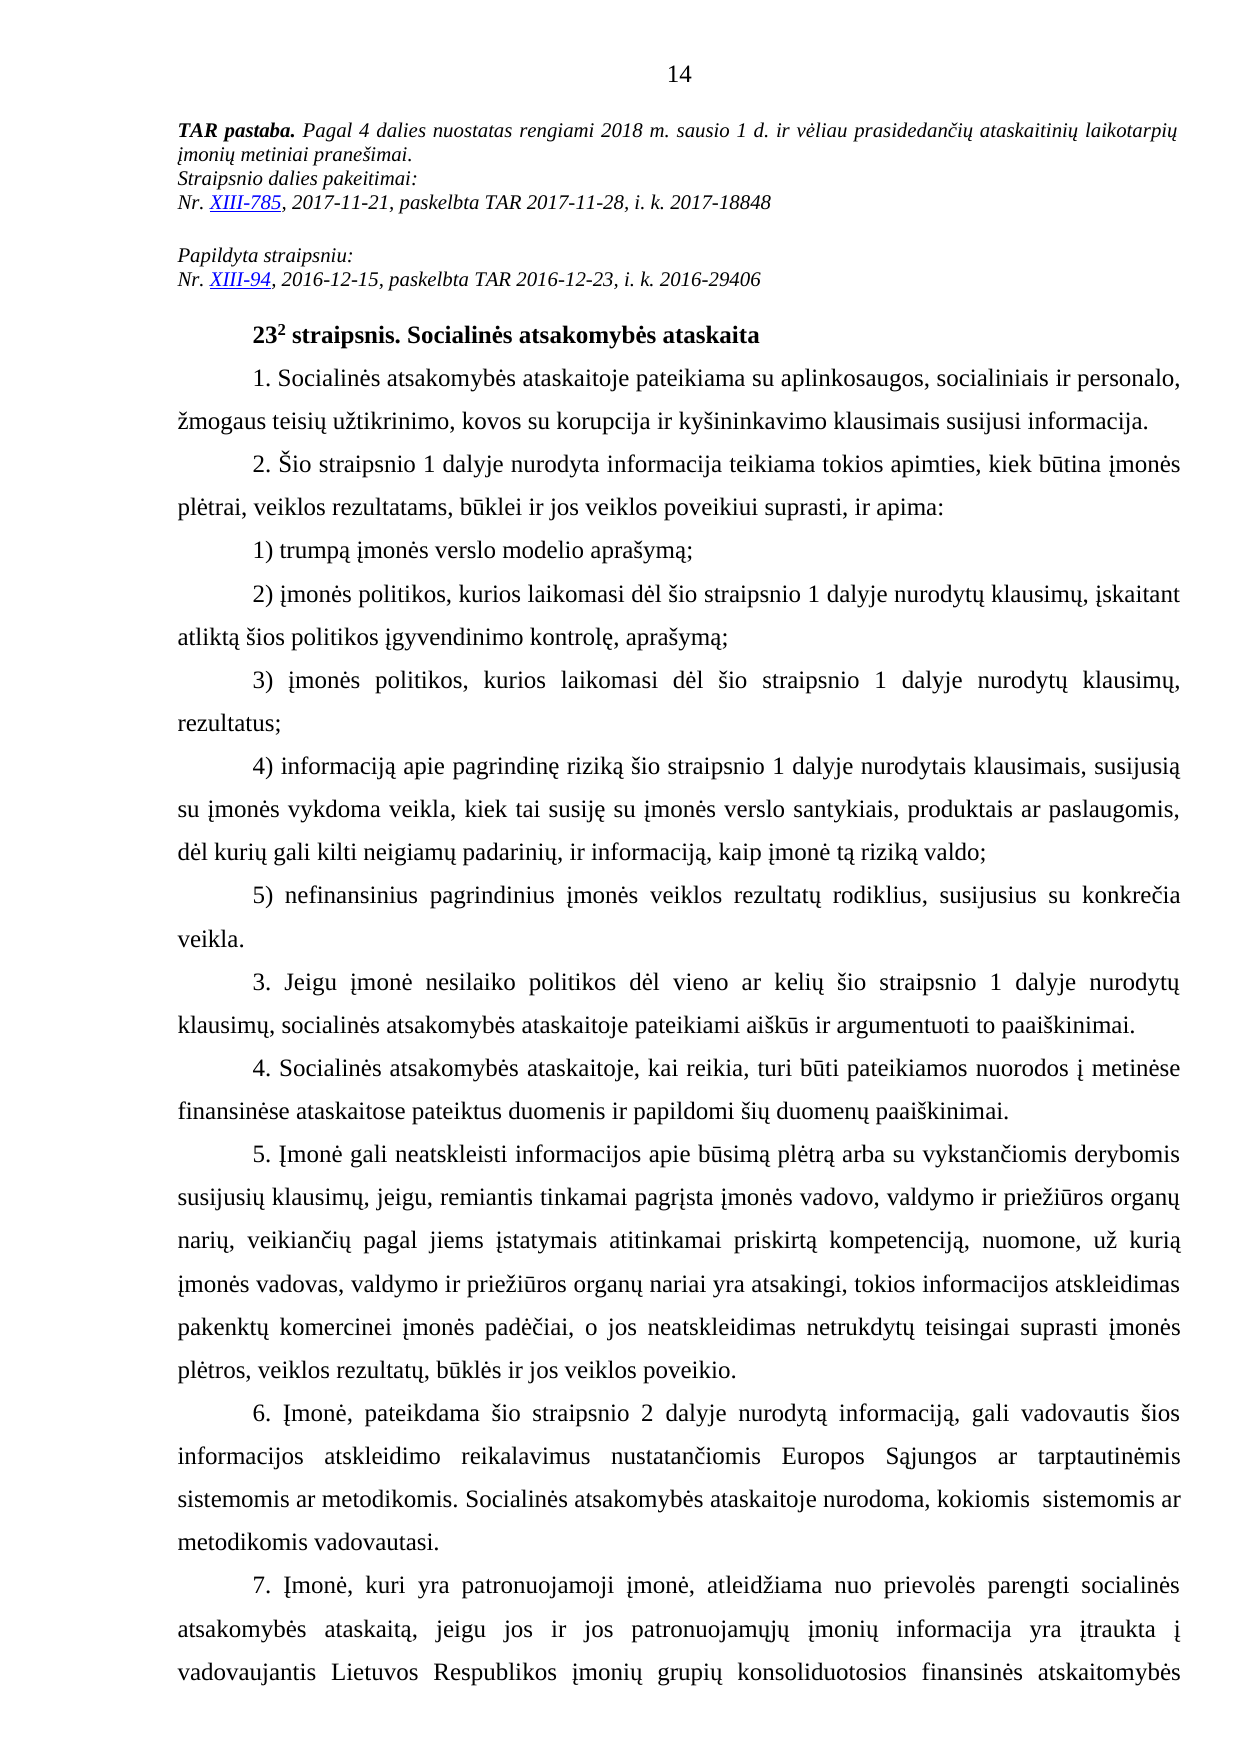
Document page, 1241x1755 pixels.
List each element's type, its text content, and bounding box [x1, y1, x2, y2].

text 7. Įmonė, kuri yra patronuojamoji įmonė, atleidžiama nuo prievolės parengti socialinės atsakomybės ataskaitą, jeigu jos ir jos patronuojamųjų įmonių informacija yra įtraukta į vadovaujantis Lietuvos Respublikos įmonių grupių konsoliduotosios finansinės atskaitomybės [177, 1571, 1181, 1686]
text 3. Jeigu įmonė nesilaiko politikos dėl vieno ar kelių šio straipsnio 1 dalyje nurodytų klausimų, socialinės atsakomybės ataskaitoje pateikiami aiškūs ir argumentuoti to paaiškinimai. [177, 967, 1181, 1039]
text 4) informaciją apie pagrindinę riziką šio straipsnio 1 dalyje nurodytais klausimais, susijusią su įmonės vykdoma veikla, kiek tai susiję su įmonės verslo santykiais, produktais ar paslaugomis, dėl kurių gali kilti neigiamų padarinių, ir informaciją, kaip įmonė tą riziką valdo; [177, 751, 1181, 866]
text 2) įmonės politikos, kurios laikomasi dėl šio straipsnio 1 dalyje nurodytų klausimų, įskaitant atliktą šios politikos įgyvendinimo kontrolę, aprašymą; [177, 579, 1181, 651]
text 5. Įmonė gali neatskleisti informacijos apie būsimą plėtrą arba su vykstančiomis derybomis susijusių klausimų, jeigu, remiantis tinkamai pagrįsta įmonės vadovo, valdymo ir priežiūros organų narių, veikiančių pagal jiems įstatymais atitinkamai priskirtą kompetenciją, nuomone, už kurią įmonės vadovas, valdymo ir priežiūros organų nariai yra atsakingi, tokios informacijos atskleidimas pakenktų komercinei įmonės padėčiai, o jos neatskleidimas netrukdytų teisingai suprasti įmonės plėtros, veiklos rezultatų, būklės ir jos veiklos poveikio. [177, 1139, 1181, 1384]
text Straipsnio dalies pakeitimai: [177, 166, 1181, 190]
text Nr. XIII-94, 2016-12-15, paskelbta TAR 2016-12-23, i. k. 2016-29406 [177, 267, 1181, 291]
text 232 straipsnis. Socialinės atsakomybės ataskaita [177, 320, 1181, 349]
text 2. Šio straipsnio 1 dalyje nurodyta informacija teikiama tokios apimties, kiek būtina įmonės plėtrai, veiklos rezultatams, būklei ir jos veiklos poveikiui suprasti, ir apima: [177, 449, 1181, 521]
text TAR pastaba. Pagal 4 dalies nuostatas rengiami 2018 m. sausio 1 d. ir vėliau prasidedančių ataskaitinių laikotarpių įmonių metiniai pranešimai. [177, 118, 1181, 166]
text Papildyta straipsniu: [177, 243, 1181, 267]
text 4. Socialinės atsakomybės ataskaitoje, kai reikia, turi būti pateikiamos nuorodos į metinėse finansinėse ataskaitose pateiktus duomenis ir papildomi šių duomenų paaiškinimai. [177, 1053, 1181, 1125]
text 5) nefinansinius pagrindinius įmonės veiklos rezultatų rodiklius, susijusius su konkrečia veikla. [177, 881, 1181, 952]
text 3) įmonės politikos, kurios laikomasi dėl šio straipsnio 1 dalyje nurodytų klausimų, rezultatus; [177, 665, 1181, 737]
text Nr. XIII-785, 2017-11-21, paskelbta TAR 2017-11-28, i. k. 2017-18848 [177, 190, 1181, 214]
text 1. Socialinės atsakomybės ataskaitoje pateikiama su aplinkosaugos, socialiniais ir personalo, žmogaus teisių užtikrinimo, kovos su korupcija ir kyšininkavimo klausimais susijusi informacija. [177, 363, 1181, 435]
text 6. Įmonė, pateikdama šio straipsnio 2 dalyje nurodytą informaciją, gali vadovautis šios informacijos atskleidimo reikalavimus nustatančiomis Europos Sąjungos ar tarptautinėmis sistemomis ar metodikomis. Socialinės atsakomybės ataskaitoje nurodoma, kokiomis sistemomis ar metodikomis vadovautasi. [177, 1398, 1181, 1556]
text 1) trumpą įmonės verslo modelio aprašymą; [177, 536, 1181, 564]
